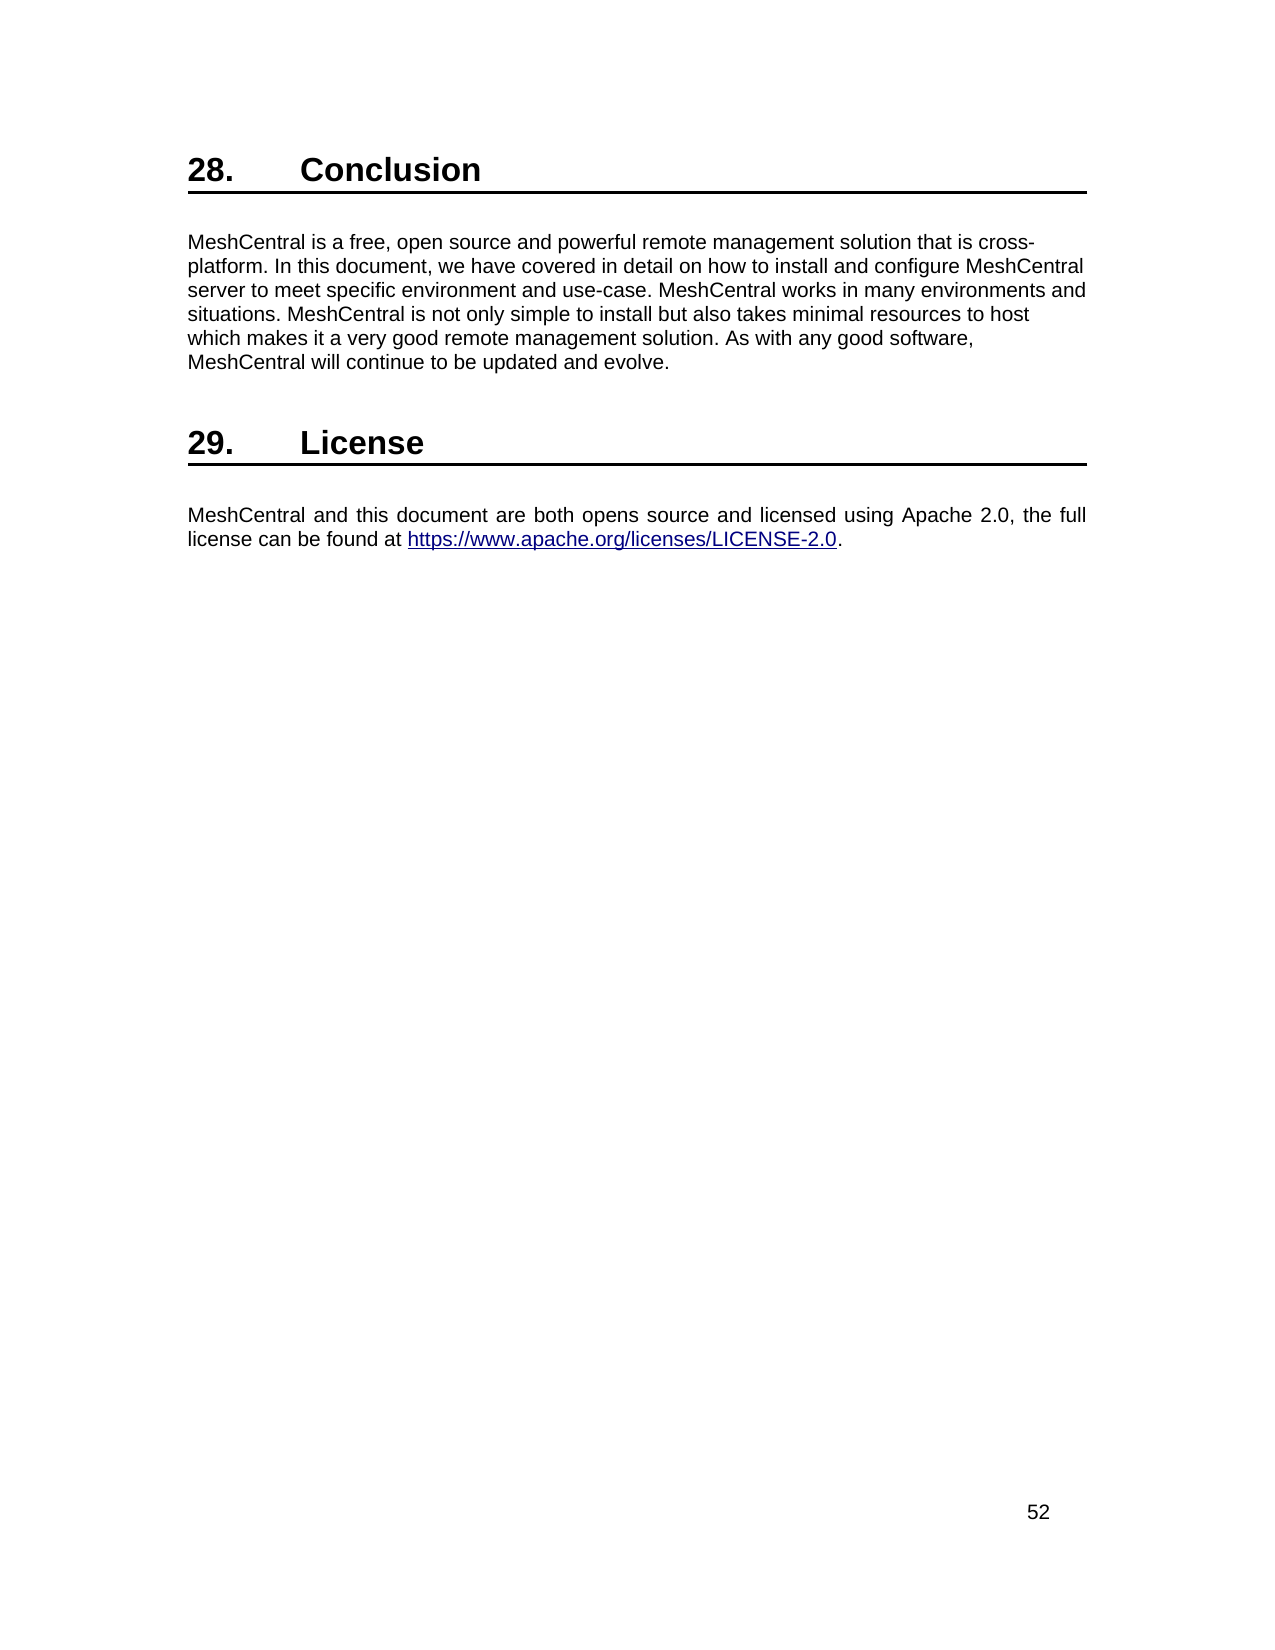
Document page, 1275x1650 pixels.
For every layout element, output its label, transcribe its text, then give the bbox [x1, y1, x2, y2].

text MeshCentral is a free, open source and powerful remote management solution that is cross-platform. In this document, we have covered in detail on how to install and configure MeshCentral server to meet specific environment and use-case. MeshCentral works in many environments and situations. MeshCentral is not only simple to install but also takes minimal resources to host which makes it a very good remote management solution. As with any good software, MeshCentral will continue to be updated and evolve. [187, 230, 1087, 374]
subtitle Conclusion [187, 150, 1087, 194]
text MeshCentral and this document are both opens source and licensed using Apache 2.0, the full license can be found at https://www.apache.org/licenses/LICENSE-2.0. [187, 503, 1087, 551]
subtitle License [187, 423, 1087, 466]
